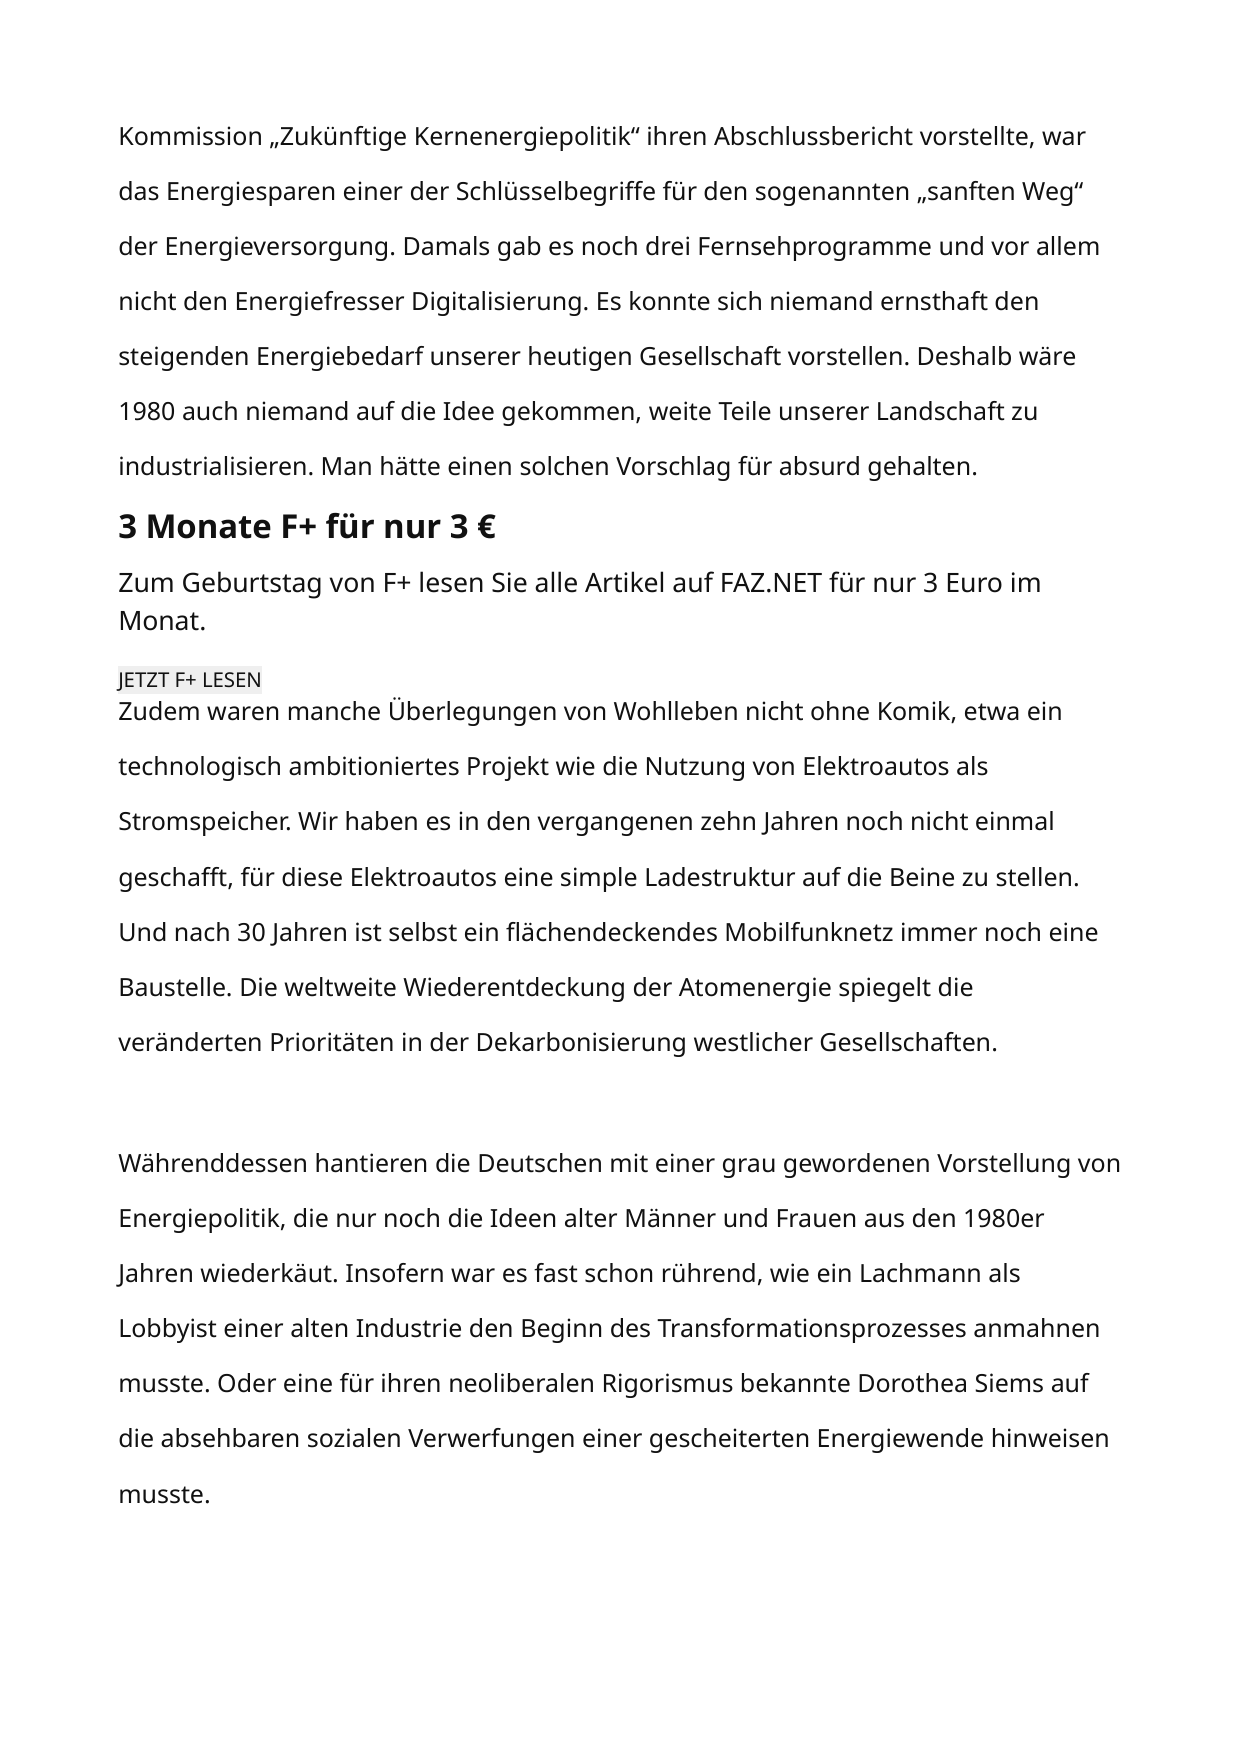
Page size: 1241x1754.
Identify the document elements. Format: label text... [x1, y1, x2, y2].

text Kommission „Zukünftige Kernenergiepolitik“ ihren Abschlussbericht vorstellte, war das Energiesparen einer der Schlüsselbegriffe für den sogenannten „sanften Weg“ der Energieversorgung. Damals gab es noch drei Fernsehprogramme und vor allem nicht den Energiefresser Digitalisierung. Es konnte sich niemand ernsthaft den steigenden Energiebedarf unserer heutigen Gesellschaft vorstellen. Deshalb wäre 1980 auch niemand auf die Idee gekommen, weite Teile unserer Landschaft zu industrialisieren. Man hätte einen solchen Vorschlag für absurd gehalten. [118, 118, 1122, 483]
text JETZT F+ LESEN [118, 659, 1122, 694]
text 3 Monate F+ für nur 3 € [118, 504, 1122, 548]
text Zudem waren manche Überlegungen von Wohlleben nicht ohne Komik, etwa ein technologisch ambitioniertes Projekt wie die Nutzung von Elektroautos als Stromspeicher. Wir haben es in den vergangenen zehn Jahren noch nicht einmal geschafft, für diese Elektroautos eine simple Ladestruktur auf die Beine zu stellen. Und nach 30 Jahren ist selbst ein flächendeckendes Mobilfunknetz immer noch eine Baustelle. Die weltweite Wiederentdeckung der Atomenergie spiegelt die veränderten Prioritäten in der Dekarbonisierung westlicher Gesellschaften. [118, 694, 1122, 1058]
text Währenddessen hantieren die Deutschen mit einer grau gewordenen Vorstellung von Energiepolitik, die nur noch die Ideen alter Männer und Frauen aus den 1980er Jahren wiederkäut. Insofern war es fast schon rührend, wie ein Lachmann als Lobbyist einer alten Industrie den Beginn des Transformationsprozesses anmahnen musste. Oder eine für ihren neoliberalen Rigorismus bekannte Dorothea Siems auf die absehbaren sozialen Verwerfungen einer gescheiterten Energiewende hinweisen musste. [118, 1146, 1122, 1510]
text Zum Geburtstag von F+ lesen Sie alle Artikel auf FAZ.NET für nur 3 Euro im Monat. [118, 563, 1122, 638]
